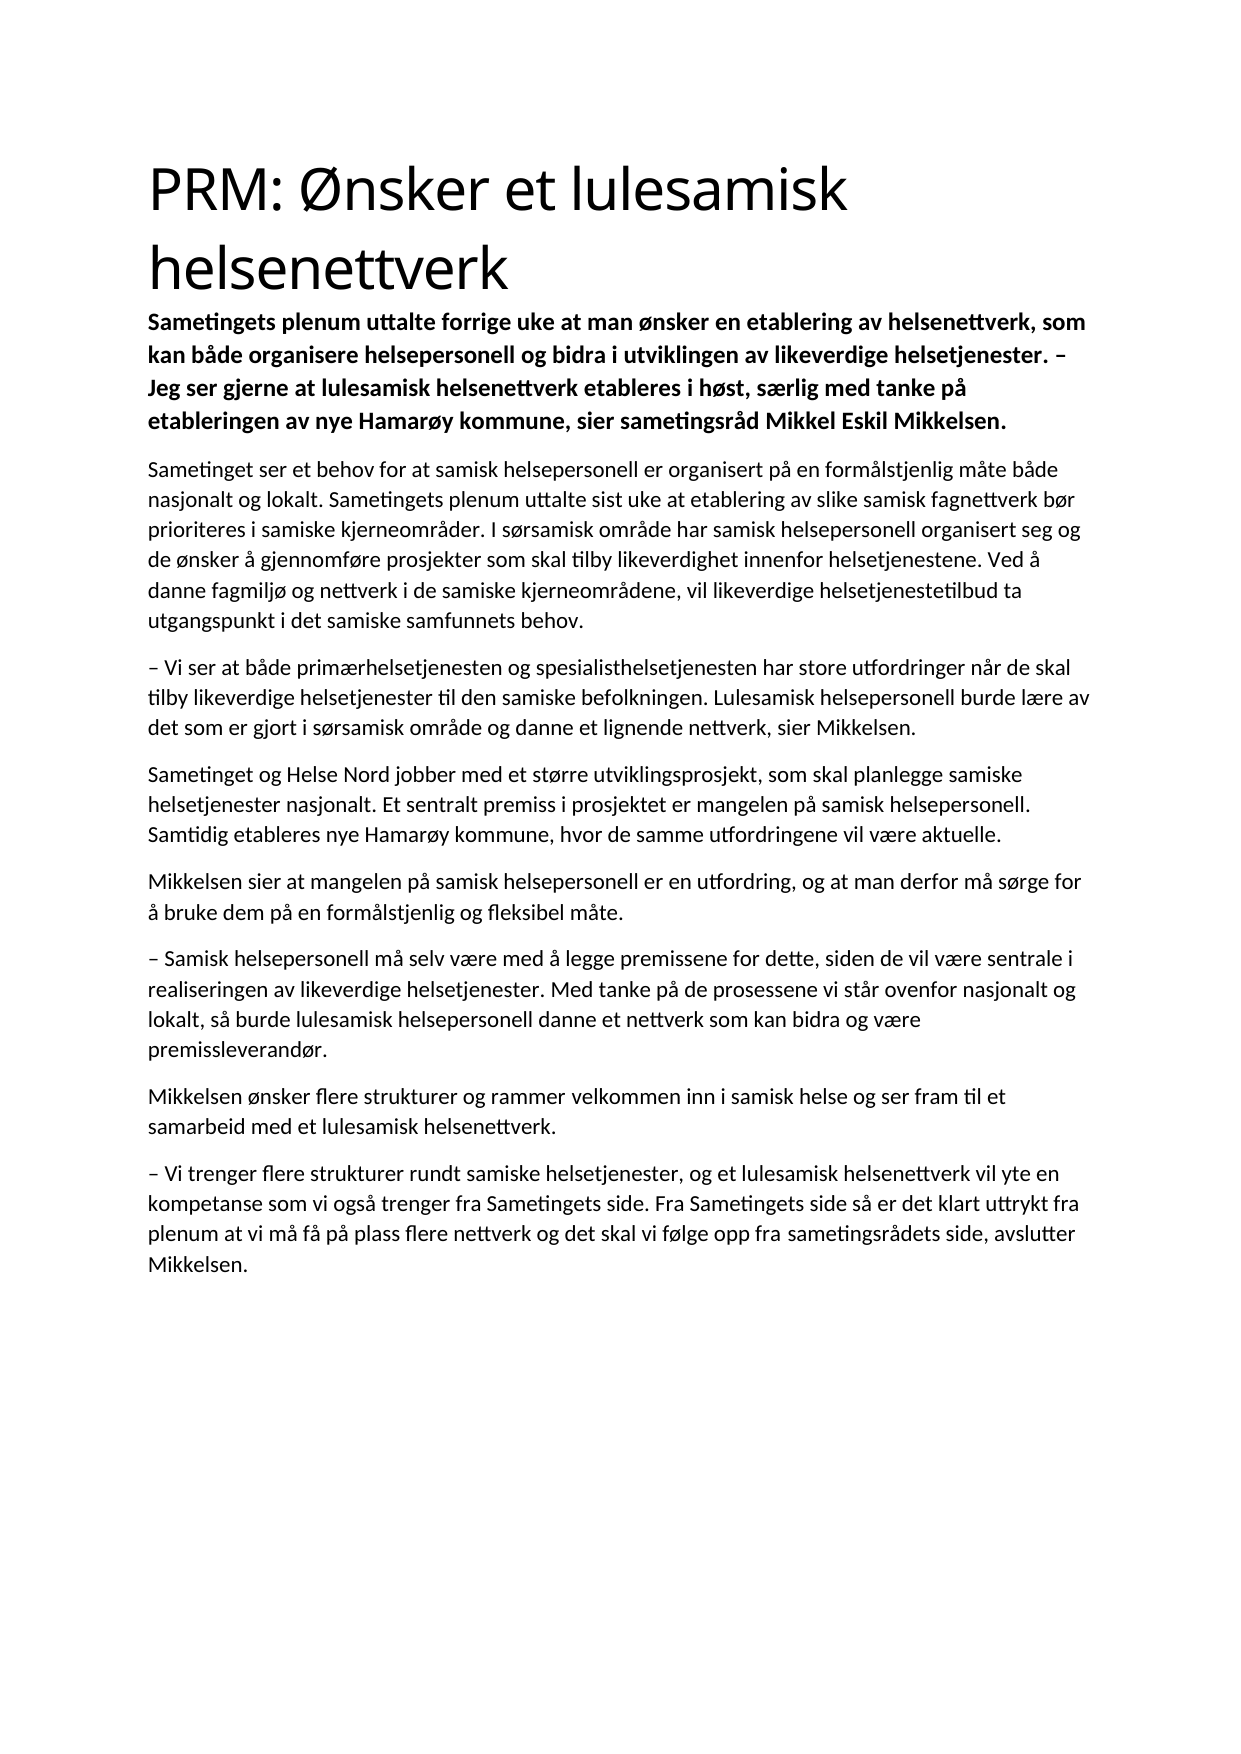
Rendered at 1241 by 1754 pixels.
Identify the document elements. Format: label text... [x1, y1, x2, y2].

text Mikkelsen sier at mangelen på samisk helsepersonell er en utfordring, og at man derfor må sørge for å bruke dem på en formålstjenlig og fleksibel måte. [148, 867, 1093, 926]
title PRM: Ønsker et lulesamisk helsenettverk [148, 148, 1093, 307]
text Sametinget ser et behov for at samisk helsepersonell er organisert på en formålstjenlig måte både nasjonalt og lokalt. Sametingets plenum uttalte sist uke at etablering av slike samisk fagnettverk bør prioriteres i samiske kjerneområder. I sørsamisk område har samisk helsepersonell organisert seg og de ønsker å gjennomføre prosjekter som skal tilby likeverdighet innenfor helsetjenestene. Ved å danne fagmiljø og nettverk i de samiske kjerneområdene, vil likeverdige helsetjenestetilbud ta utgangspunkt i det samiske samfunnets behov. [148, 455, 1093, 634]
text Sametingets plenum uttalte forrige uke at man ønsker en etablering av helsenettverk, som kan både organisere helsepersonell og bidra i utviklingen av likeverdige helsetjenester. – Jeg ser gjerne at lulesamisk helsenettverk etableres i høst, særlig med tanke på etableringen av nye Hamarøy kommune, sier sametingsråd Mikkel Eskil Mikkelsen. [148, 307, 1093, 436]
text – Vi trenger flere strukturer rundt samiske helsetjenester, og et lulesamisk helsenettverk vil yte en kompetanse som vi også trenger fra Sametingets side. Fra Sametingets side så er det klart uttrykt fra plenum at vi må få på plass flere nettverk og det skal vi følge opp fra sametingsrådets side, avslutter Mikkelsen. [148, 1159, 1093, 1278]
text Sametinget og Helse Nord jobber med et større utviklingsprosjekt, som skal planlegge samiske helsetjenester nasjonalt. Et sentralt premiss i prosjektet er mangelen på samisk helsepersonell. Samtidig etableres nye Hamarøy kommune, hvor de samme utfordringene vil være aktuelle. [148, 760, 1093, 848]
text Mikkelsen ønsker flere strukturer og rammer velkommen inn i samisk helse og ser fram til et samarbeid med et lulesamisk helsenettverk. [148, 1082, 1093, 1140]
text – Samisk helsepersonell må selv være med å legge premissene for dette, siden de vil være sentrale i realiseringen av likeverdige helsetjenester. Med tanke på de prosessene vi står ovenfor nasjonalt og lokalt, så burde lulesamisk helsepersonell danne et nettverk som kan bidra og være premissleverandør. [148, 944, 1093, 1063]
text – Vi ser at både primærhelsetjenesten og spesialisthelsetjenesten har store utfordringer når de skal tilby likeverdige helsetjenester til den samiske befolkningen. Lulesamisk helsepersonell burde lære av det som er gjort i sørsamisk område og danne et lignende nettverk, sier Mikkelsen. [148, 653, 1093, 741]
